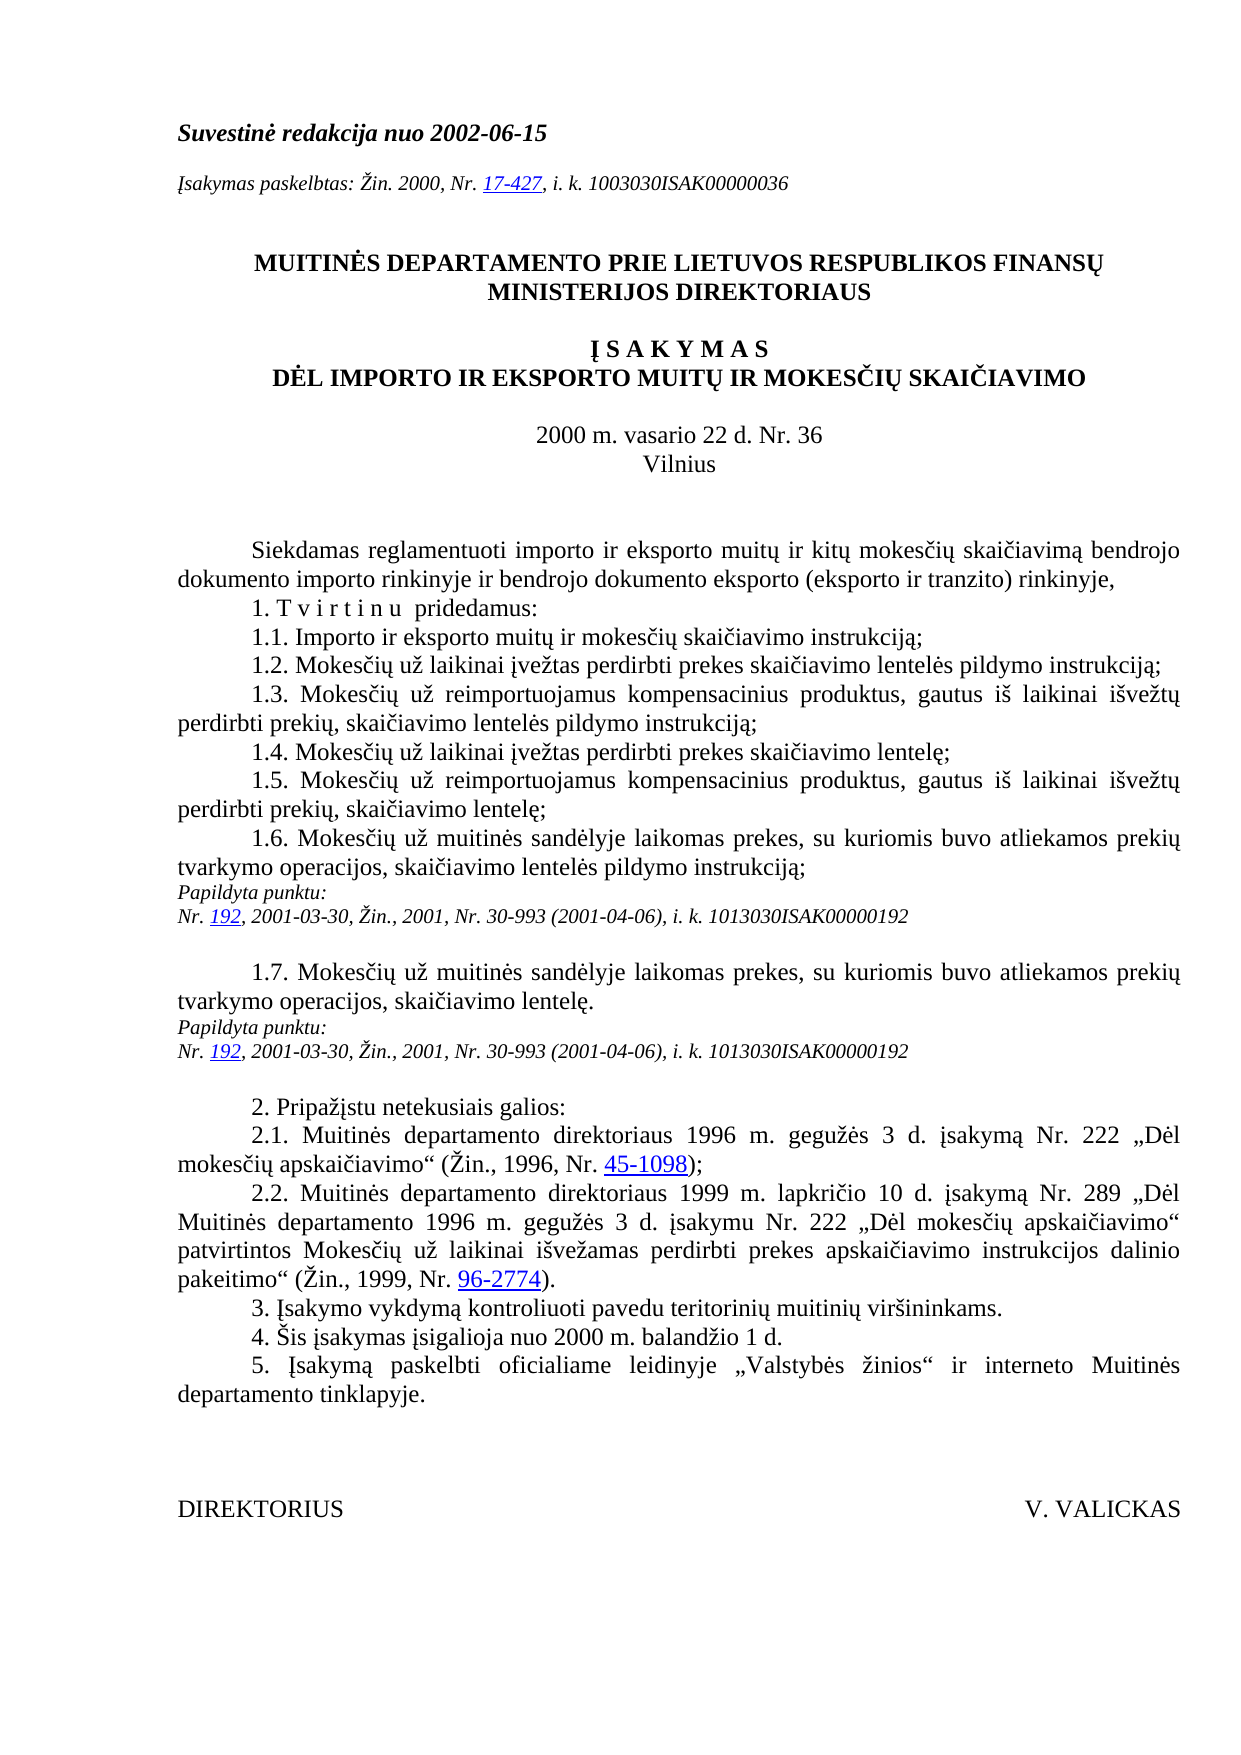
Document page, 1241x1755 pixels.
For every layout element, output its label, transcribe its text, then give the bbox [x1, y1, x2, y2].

text Papildyta punktu: [177, 1015, 1181, 1039]
text 1.5. Mokesčių už reimportuojamus kompensacinius produktus, gautus iš laikinai išvežtų perdirbti prekių, skaičiavimo lentelę; [177, 765, 1181, 823]
text 1. Tvirtinu pridedamus: [177, 593, 1181, 622]
text 1.3. Mokesčių už reimportuojamus kompensacinius produktus, gautus iš laikinai išvežtų perdirbti prekių, skaičiavimo lentelės pildymo instrukciją; [177, 679, 1181, 737]
text 2.2. Muitinės departamento direktoriaus 1999 m. lapkričio 10 d. įsakymą Nr. 289 „Dėl Muitinės departamento 1996 m. gegužės 3 d. įsakymu Nr. 222 „Dėl mokesčių apskaičiavimo“ patvirtintos Mokesčių už laikinai išvežamas perdirbti prekes apskaičiavimo instrukcijos dalinio pakeitimo“ (Žin., 1999, Nr. 96-2774). [177, 1178, 1181, 1293]
text 4. Šis įsakymas įsigalioja nuo 2000 m. balandžio 1 d. [177, 1322, 1181, 1350]
text 2.1. Muitinės departamento direktoriaus 1996 m. gegužės 3 d. įsakymą Nr. 222 „Dėl mokesčių apskaičiavimo“ (Žin., 1996, Nr. 45-1098); [177, 1120, 1181, 1178]
text 1.4. Mokesčių už laikinai įvežtas perdirbti prekes skaičiavimo lentelę; [177, 737, 1181, 765]
text Įsakymas paskelbtas: Žin. 2000, Nr. 17-427, i. k. 1003030ISAK00000036 [177, 171, 1181, 195]
text 5. Įsakymą paskelbti oficialiame leidinyje „Valstybės žinios“ ir interneto Muitinės departamento tinklapyje. [177, 1350, 1181, 1408]
text Į S A K Y M A S [177, 334, 1181, 363]
text 2. Pripažįstu netekusiais galios: [177, 1092, 1181, 1120]
text 1.6. Mokesčių už muitinės sandėlyje laikomas prekes, su kuriomis buvo atliekamos prekių tvarkymo operacijos, skaičiavimo lentelės pildymo instrukciją; [177, 823, 1181, 880]
text Nr. 192, 2001-03-30, Žin., 2001, Nr. 30-993 (2001-04-06), i. k. 1013030ISAK00000192 [177, 904, 1181, 928]
text DĖL IMPORTO IR EKSPORTO MUITŲ IR MOKESČIŲ SKAIČIAVIMO [177, 363, 1181, 392]
text Suvestinė redakcija nuo 2002-06-15 [177, 118, 1181, 147]
text MUITINĖS DEPARTAMENTO PRIE LIETUVOS RESPUBLIKOS FINANSŲ MINISTERIJOS DIREKTORIAUS [177, 248, 1181, 305]
text DIREKTORIUS V. VALICKAS [177, 1494, 1181, 1523]
text 2000 m. vasario 22 d. Nr. 36 [177, 420, 1181, 449]
text Siekdamas reglamentuoti importo ir eksporto muitų ir kitų mokesčių skaičiavimą bendrojo dokumento importo rinkinyje ir bendrojo dokumento eksporto (eksporto ir tranzito) rinkinyje, [177, 535, 1181, 593]
text 1.7. Mokesčių už muitinės sandėlyje laikomas prekes, su kuriomis buvo atliekamos prekių tvarkymo operacijos, skaičiavimo lentelę. [177, 957, 1181, 1015]
text Nr. 192, 2001-03-30, Žin., 2001, Nr. 30-993 (2001-04-06), i. k. 1013030ISAK00000192 [177, 1039, 1181, 1063]
text 1.1. Importo ir eksporto muitų ir mokesčių skaičiavimo instrukciją; [177, 622, 1181, 650]
text 3. Įsakymo vykdymą kontroliuoti pavedu teritorinių muitinių viršininkams. [177, 1293, 1181, 1322]
text 1.2. Mokesčių už laikinai įvežtas perdirbti prekes skaičiavimo lentelės pildymo instrukciją; [177, 650, 1181, 679]
text Papildyta punktu: [177, 880, 1181, 904]
text Vilnius [177, 449, 1181, 478]
